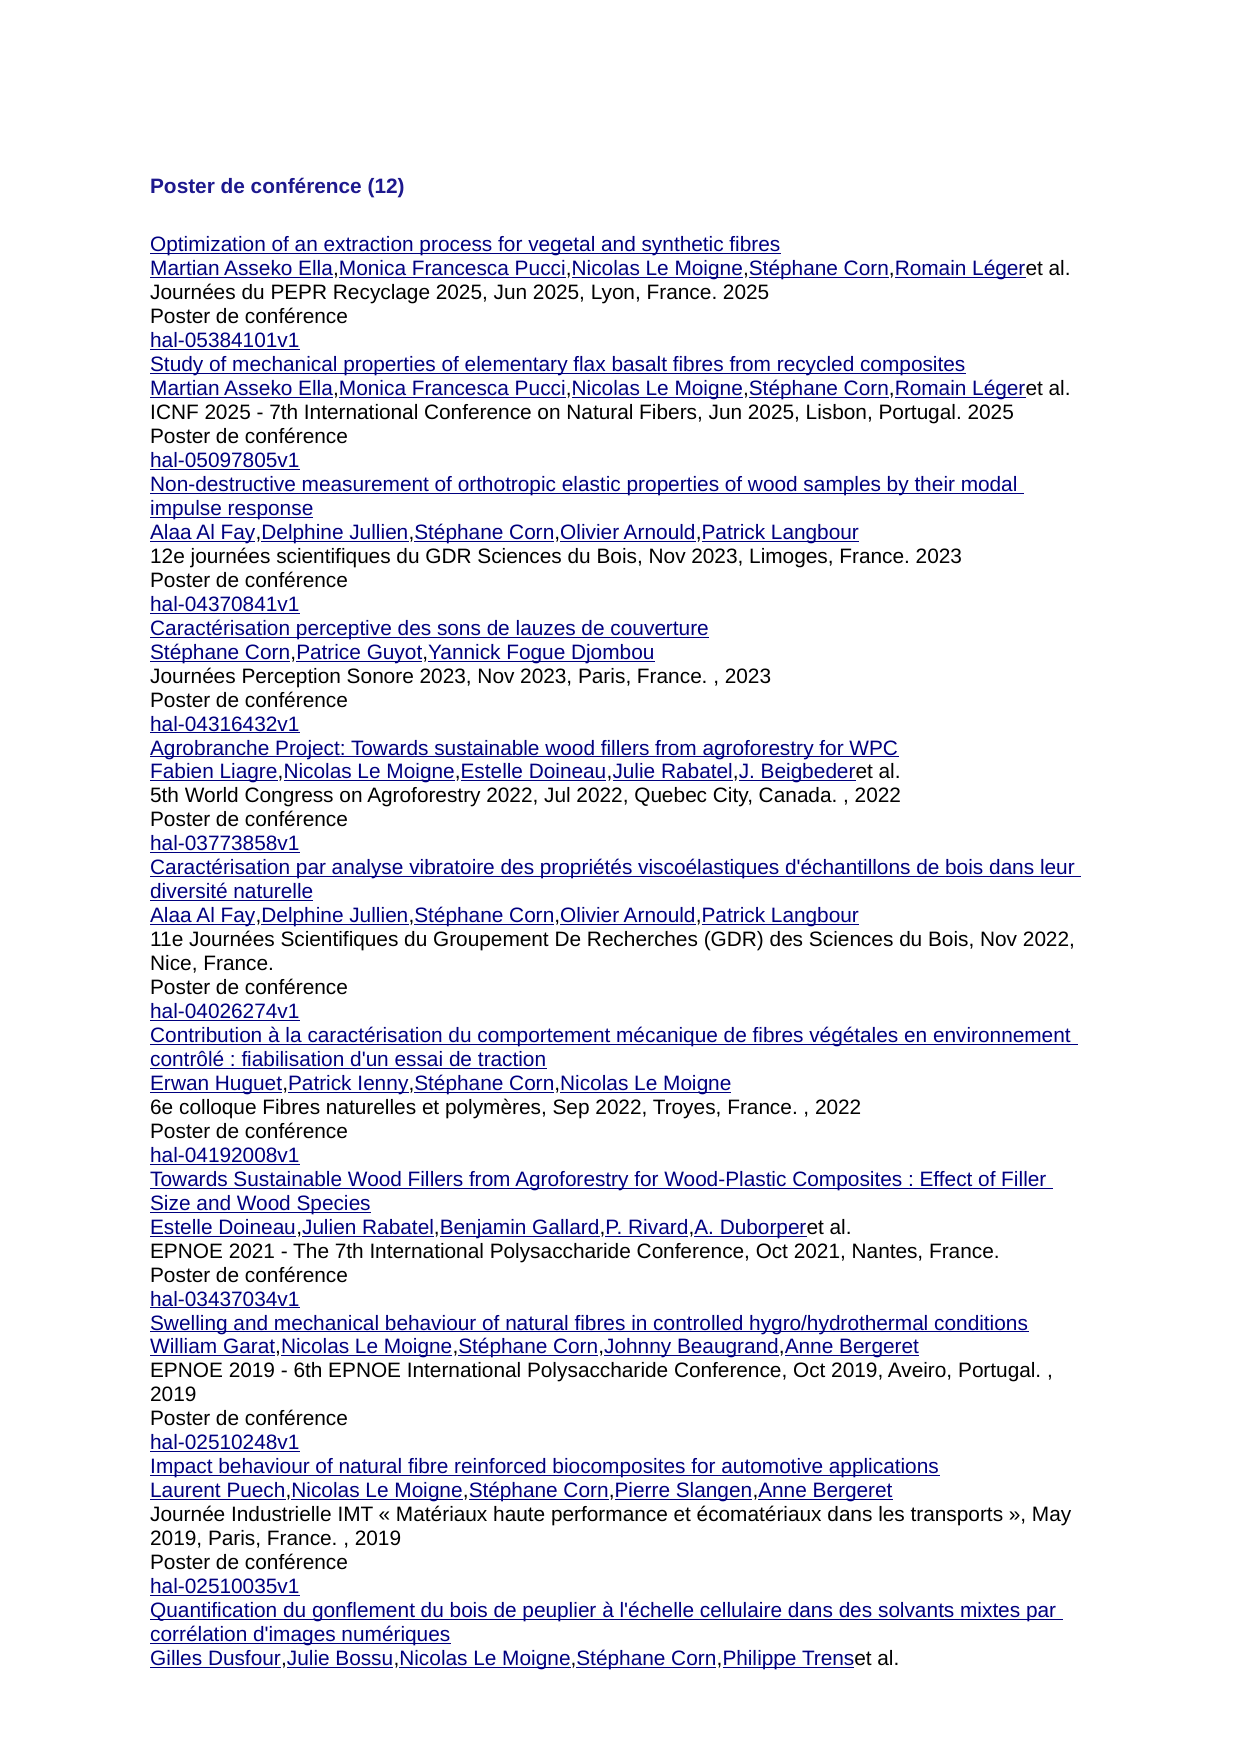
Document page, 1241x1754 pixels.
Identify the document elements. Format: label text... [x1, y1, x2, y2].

table_cell Towards Sustainable Wood Fillers from Agroforestry for Wood-Plastic Composites : Effect of Filler Size and Wood Species Estelle Doineau,Julien Rabatel,Benjamin Gallard,P. Rivard,A. Duborperet al. EPNOE 2021 - The 7th International Polysaccharide Conference, Oct 2021, Nantes, France. Poster de conférence hal-03437034v1 [150, 1167, 1090, 1310]
table_cell Study of mechanical properties of elementary flax basalt fibres from recycled composites Martian Asseko Ella,Monica Francesca Pucci,Nicolas Le Moigne,Stéphane Corn,Romain Légeret al. ICNF 2025 - 7th International Conference on Natural Fibers, Jun 2025, Lisbon, Portugal. 2025 Poster de conférence hal-05097805v1 [150, 352, 1090, 472]
table_cell Quantification du gonflement du bois de peuplier à l'échelle cellulaire dans des solvants mixtes par corrélation d'images numériques Gilles Dusfour,Julie Bossu,Nicolas Le Moigne,Stéphane Corn,Philippe Trenset al. [150, 1598, 1090, 1670]
table_cell Non-destructive measurement of orthotropic elastic properties of wood samples by their modal impulse response Alaa Al Fay,Delphine Jullien,Stéphane Corn,Olivier Arnould,Patrick Langbour 12e journées scientifiques du GDR Sciences du Bois, Nov 2023, Limoges, France. 2023 Poster de conférence hal-04370841v1 [150, 472, 1090, 616]
table_header Optimization of an extraction process for vegetal and synthetic fibres Martian Asseko Ella,Monica Francesca Pucci,Nicolas Le Moigne,Stéphane Corn,Romain Légeret al. Journées du PEPR Recyclage 2025, Jun 2025, Lyon, France. 2025 Poster de conférence hal-05384101v1 [150, 232, 1090, 352]
table_cell Contribution à la caractérisation du comportement mécanique de fibres végétales en environnement contrôlé : fiabilisation d'un essai de traction Erwan Huguet,Patrick Ienny,Stéphane Corn,Nicolas Le Moigne 6e colloque Fibres naturelles et polymères, Sep 2022, Troyes, France. , 2022 Poster de conférence hal-04192008v1 [150, 1023, 1090, 1167]
table_cell Impact behaviour of natural fibre reinforced biocomposites for automotive applications Laurent Puech,Nicolas Le Moigne,Stéphane Corn,Pierre Slangen,Anne Bergeret Journée Industrielle IMT « Matériaux haute performance et écomatériaux dans les transports », May 2019, Paris, France. , 2019 Poster de conférence hal-02510035v1 [150, 1454, 1090, 1598]
table_cell Caractérisation perceptive des sons de lauzes de couverture Stéphane Corn,Patrice Guyot,Yannick Fogue Djombou Journées Perception Sonore 2023, Nov 2023, Paris, France. , 2023 Poster de conférence hal-04316432v1 [150, 616, 1090, 735]
table_cell Agrobranche Project: Towards sustainable wood fillers from agroforestry for WPC Fabien Liagre,Nicolas Le Moigne,Estelle Doineau,Julie Rabatel,J. Beigbederet al. 5th World Congress on Agroforestry 2022, Jul 2022, Quebec City, Canada. , 2022 Poster de conférence hal-03773858v1 [150, 735, 1090, 855]
table_cell Swelling and mechanical behaviour of natural fibres in controlled hygro/hydrothermal conditions William Garat,Nicolas Le Moigne,Stéphane Corn,Johnny Beaugrand,Anne Bergeret EPNOE 2019 - 6th EPNOE International Polysaccharide Conference, Oct 2019, Aveiro, Portugal. , 2019 Poster de conférence hal-02510248v1 [150, 1310, 1090, 1454]
subtitle Poster de conférence (12) [150, 174, 1090, 198]
table_cell Caractérisation par analyse vibratoire des propriétés viscoélastiques d'échantillons de bois dans leur diversité naturelle Alaa Al Fay,Delphine Jullien,Stéphane Corn,Olivier Arnould,Patrick Langbour 11e Journées Scientifiques du Groupement De Recherches (GDR) des Sciences du Bois, Nov 2022, Nice, France. Poster de conférence hal-04026274v1 [150, 855, 1090, 1023]
